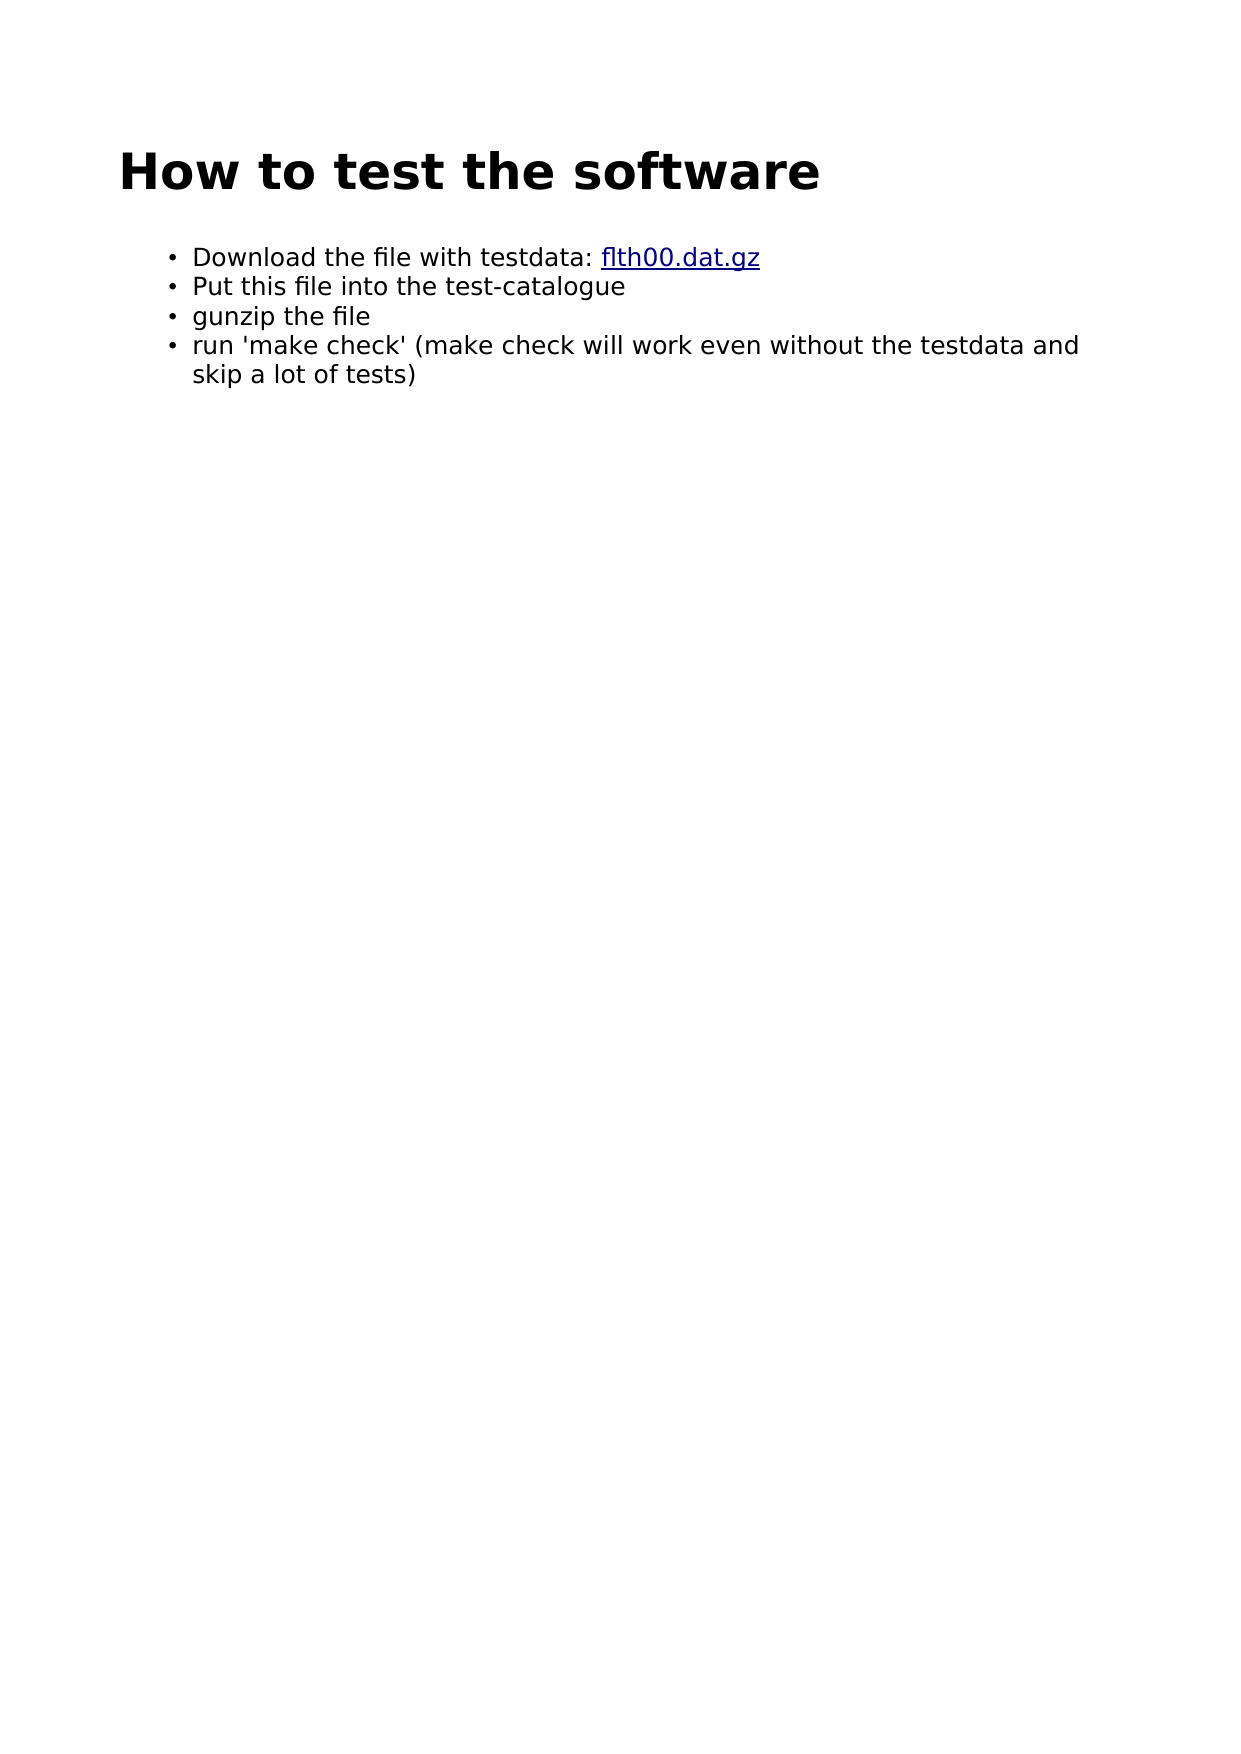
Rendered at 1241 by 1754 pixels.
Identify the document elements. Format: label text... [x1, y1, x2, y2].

list run 'make check' (make check will work even without the testdata and skip a lot of tests) [177, 331, 1122, 389]
list Put this file into the test-catalogue [177, 272, 1122, 302]
subtitle How to test the software [118, 143, 1122, 201]
list Download the file with testdata: flth00.dat.gz [177, 243, 1122, 272]
list gunzip the file [177, 302, 1122, 331]
